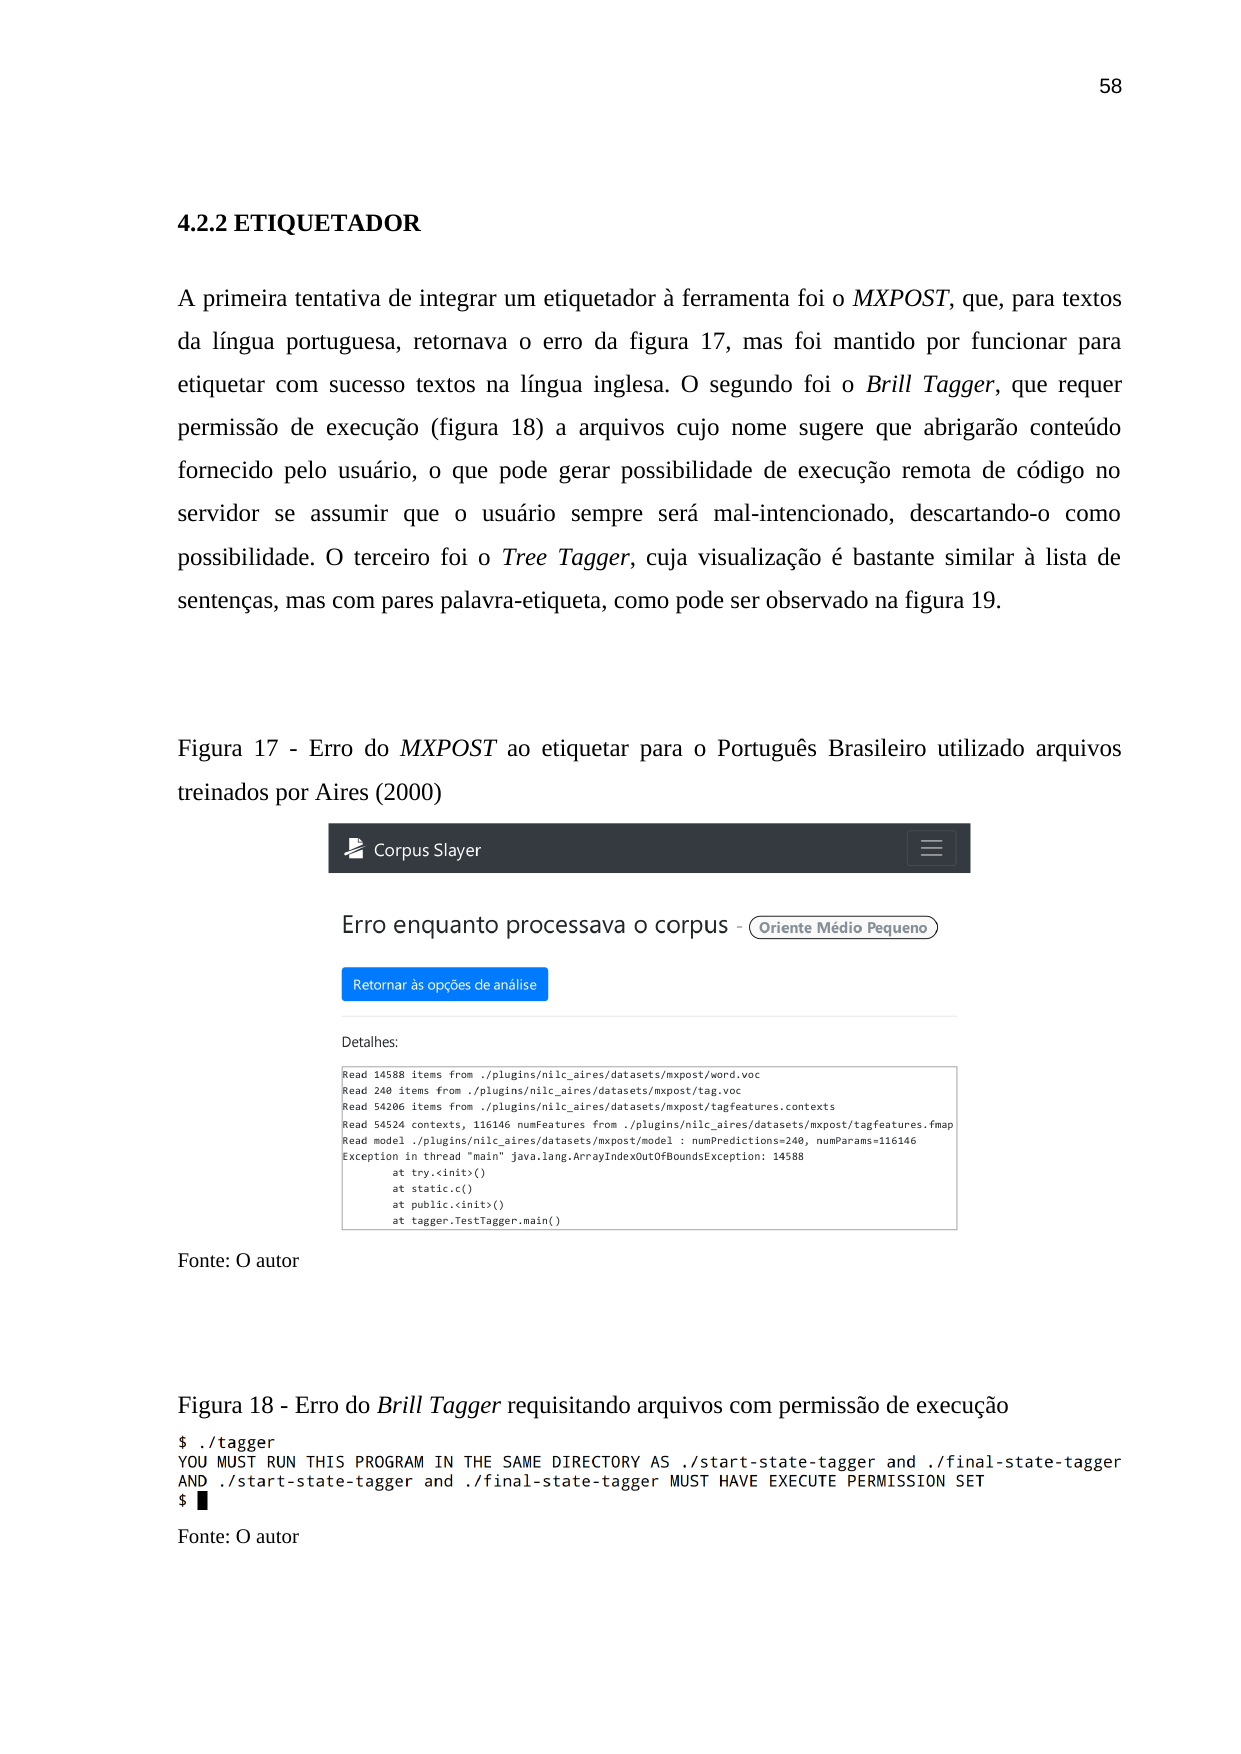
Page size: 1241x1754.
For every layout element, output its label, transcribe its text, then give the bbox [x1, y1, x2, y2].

text A primeira tentativa de integrar um etiquetador à ferramenta foi o MXPOST, que, para textos da língua portuguesa, retornava o erro da figura 17, mas foi mantido por funcionar para etiquetar com sucesso textos na língua inglesa. O segundo foi o Brill Tagger, que requer permissão de execução (figura 18) a arquivos cujo nome sugere que abrigarão conteúdo fornecido pelo usuário, o que pode gerar possibilidade de execução remota de código no servidor se assumir que o usuário sempre será mal-intencionado, descartando-o como possibilidade. O terceiro foi o Tree Tagger, cuja visualização é bastante similar à lista de sentenças, mas com pares palavra-etiqueta, como pode ser observado na figura 19. [177, 283, 1122, 613]
subtitle 4.2.2 Etiquetador [177, 208, 1122, 237]
text Figura 17 - Erro do MXPOST ao etiquetar para o Português Brasileiro utilizado arquivos treinados por Aires (2000) [177, 733, 1122, 805]
picture [177, 1432, 1123, 1510]
text Fonte: O autor [177, 1524, 1122, 1548]
text Figura 18 - Erro do Brill Tagger requisitando arquivos com permissão de execução [177, 1390, 1122, 1418]
text Fonte: O autor [177, 1248, 1122, 1272]
picture [325, 819, 975, 1234]
